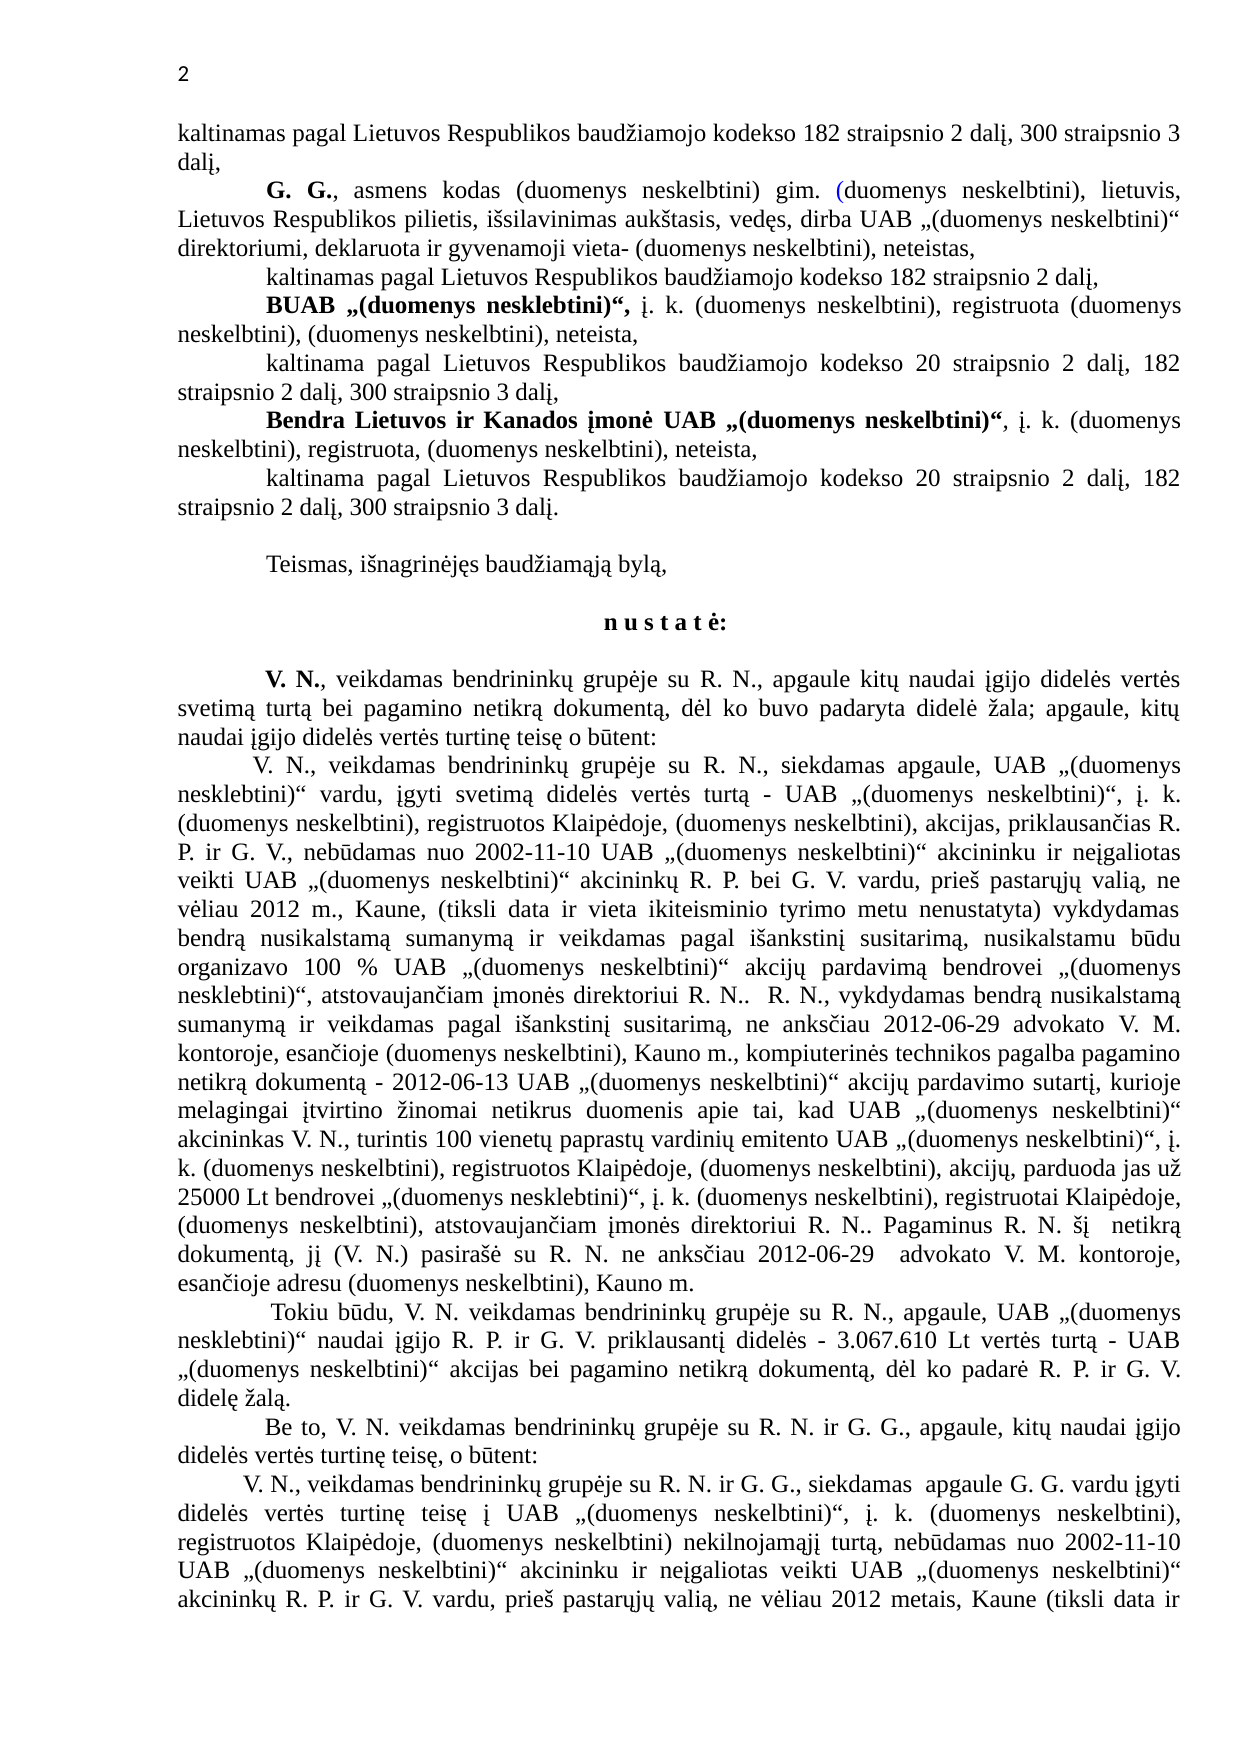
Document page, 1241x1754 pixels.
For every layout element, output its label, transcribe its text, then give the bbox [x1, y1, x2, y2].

text Tokiu būdu, V. N. veikdamas bendrininkų grupėje su R. N., apgaule, UAB „(duomenys nesklebtini)“ naudai įgijo R. P. ir G. V. priklausantį didelės - 3.067.610 Lt vertės turtą - UAB „(duomenys neskelbtini)“ akcijas bei pagamino netikrą dokumentą, dėl ko padarė R. P. ir G. V. didelę žalą. [177, 1297, 1181, 1412]
text Bendra Lietuvos ir Kanados įmonė UAB „(duomenys neskelbtini)“, į. k. (duomenys neskelbtini), registruota, (duomenys neskelbtini), neteista, [177, 406, 1181, 463]
text kaltinamas pagal Lietuvos Respublikos baudžiamojo kodekso 182 straipsnio 2 dalį, 300 straipsnio 3 dalį, [177, 118, 1181, 176]
text V. N., veikdamas bendrininkų grupėje su R. N., apgaule kitų naudai įgijo didelės vertės svetimą turtą bei pagamino netikrą dokumentą, dėl ko buvo padaryta didelė žala; apgaule, kitų naudai įgijo didelės vertės turtinę teisę o būtent: [177, 664, 1181, 751]
text BUAB „(duomenys nesklebtini)“, į. k. (duomenys neskelbtini), registruota (duomenys neskelbtini), (duomenys neskelbtini), neteista, [177, 291, 1181, 348]
text kaltinama pagal Lietuvos Respublikos baudžiamojo kodekso 20 straipsnio 2 dalį, 182 straipsnio 2 dalį, 300 straipsnio 3 dalį, [177, 348, 1181, 406]
text G. G., asmens kodas (duomenys neskelbtini) gim. (duomenys neskelbtini), lietuvis, Lietuvos Respublikos pilietis, išsilavinimas aukštasis, vedęs, dirba UAB „(duomenys neskelbtini)“ direktoriumi, deklaruota ir gyvenamoji vieta- (duomenys neskelbtini), neteistas, [177, 176, 1181, 262]
text Be to, V. N. veikdamas bendrininkų grupėje su R. N. ir G. G., apgaule, kitų naudai įgijo didelės vertės turtinę teisę, o būtent: [177, 1412, 1181, 1469]
text Teismas, išnagrinėjęs baudžiamąją bylą, [177, 549, 1154, 578]
text V. N., veikdamas bendrininkų grupėje su R. N. ir G. G., siekdamas apgaule G. G. vardu įgyti didelės vertės turtinę teisę į UAB „(duomenys neskelbtini)“, į. k. (duomenys neskelbtini), registruotos Klaipėdoje, (duomenys neskelbtini) nekilnojamąjį turtą, nebūdamas nuo 2002-11-10 UAB „(duomenys neskelbtini)“ akcininku ir neįgaliotas veikti UAB „(duomenys neskelbtini)“ akcininkų R. P. ir G. V. vardu, prieš pastarųjų valią, ne vėliau 2012 metais, Kaune (tiksli data ir [177, 1469, 1181, 1613]
text kaltinamas pagal Lietuvos Respublikos baudžiamojo kodekso 182 straipsnio 2 dalį, [177, 262, 1181, 291]
text V. N., veikdamas bendrininkų grupėje su R. N., siekdamas apgaule, UAB „(duomenys nesklebtini)“ vardu, įgyti svetimą didelės vertės turtą - UAB „(duomenys neskelbtini)“, į. k. (duomenys neskelbtini), registruotos Klaipėdoje, (duomenys neskelbtini), akcijas, priklausančias R. P. ir G. V., nebūdamas nuo 2002-11-10 UAB „(duomenys neskelbtini)“ akcininku ir neįgaliotas veikti UAB „(duomenys neskelbtini)“ akcininkų R. P. bei G. V. vardu, prieš pastarųjų valią, ne vėliau 2012 m., Kaune, (tiksli data ir vieta ikiteisminio tyrimo metu nenustatyta) vykdydamas bendrą nusikalstamą sumanymą ir veikdamas pagal išankstinį susitarimą, nusikalstamu būdu organizavo 100 % UAB „(duomenys neskelbtini)“ akcijų pardavimą bendrovei „(duomenys nesklebtini)“, atstovaujančiam įmonės direktoriui R. N.. R. N., vykdydamas bendrą nusikalstamą sumanymą ir veikdamas pagal išankstinį susitarimą, ne anksčiau 2012-06-29 advokato V. M. kontoroje, esančioje (duomenys neskelbtini), Kauno m., kompiuterinės technikos pagalba pagamino netikrą dokumentą - 2012-06-13 UAB „(duomenys neskelbtini)“ akcijų pardavimo sutartį, kurioje melagingai įtvirtino žinomai netikrus duomenis apie tai, kad UAB „(duomenys neskelbtini)“ akcininkas V. N., turintis 100 vienetų paprastų vardinių emitento UAB „(duomenys neskelbtini)“, į. k. (duomenys neskelbtini), registruotos Klaipėdoje, (duomenys neskelbtini), akcijų, parduoda jas už 25000 Lt bendrovei „(duomenys nesklebtini)“, į. k. (duomenys neskelbtini), registruotai Klaipėdoje, (duomenys neskelbtini), atstovaujančiam įmonės direktoriui R. N.. Pagaminus R. N. šį netikrą dokumentą, jį (V. N.) pasirašė su R. N. ne anksčiau 2012-06-29 advokato V. M. kontoroje, esančioje adresu (duomenys neskelbtini), Kauno m. [177, 751, 1181, 1297]
text n u s t a t ė: [177, 607, 1154, 636]
text kaltinama pagal Lietuvos Respublikos baudžiamojo kodekso 20 straipsnio 2 dalį, 182 straipsnio 2 dalį, 300 straipsnio 3 dalį. [177, 463, 1181, 521]
